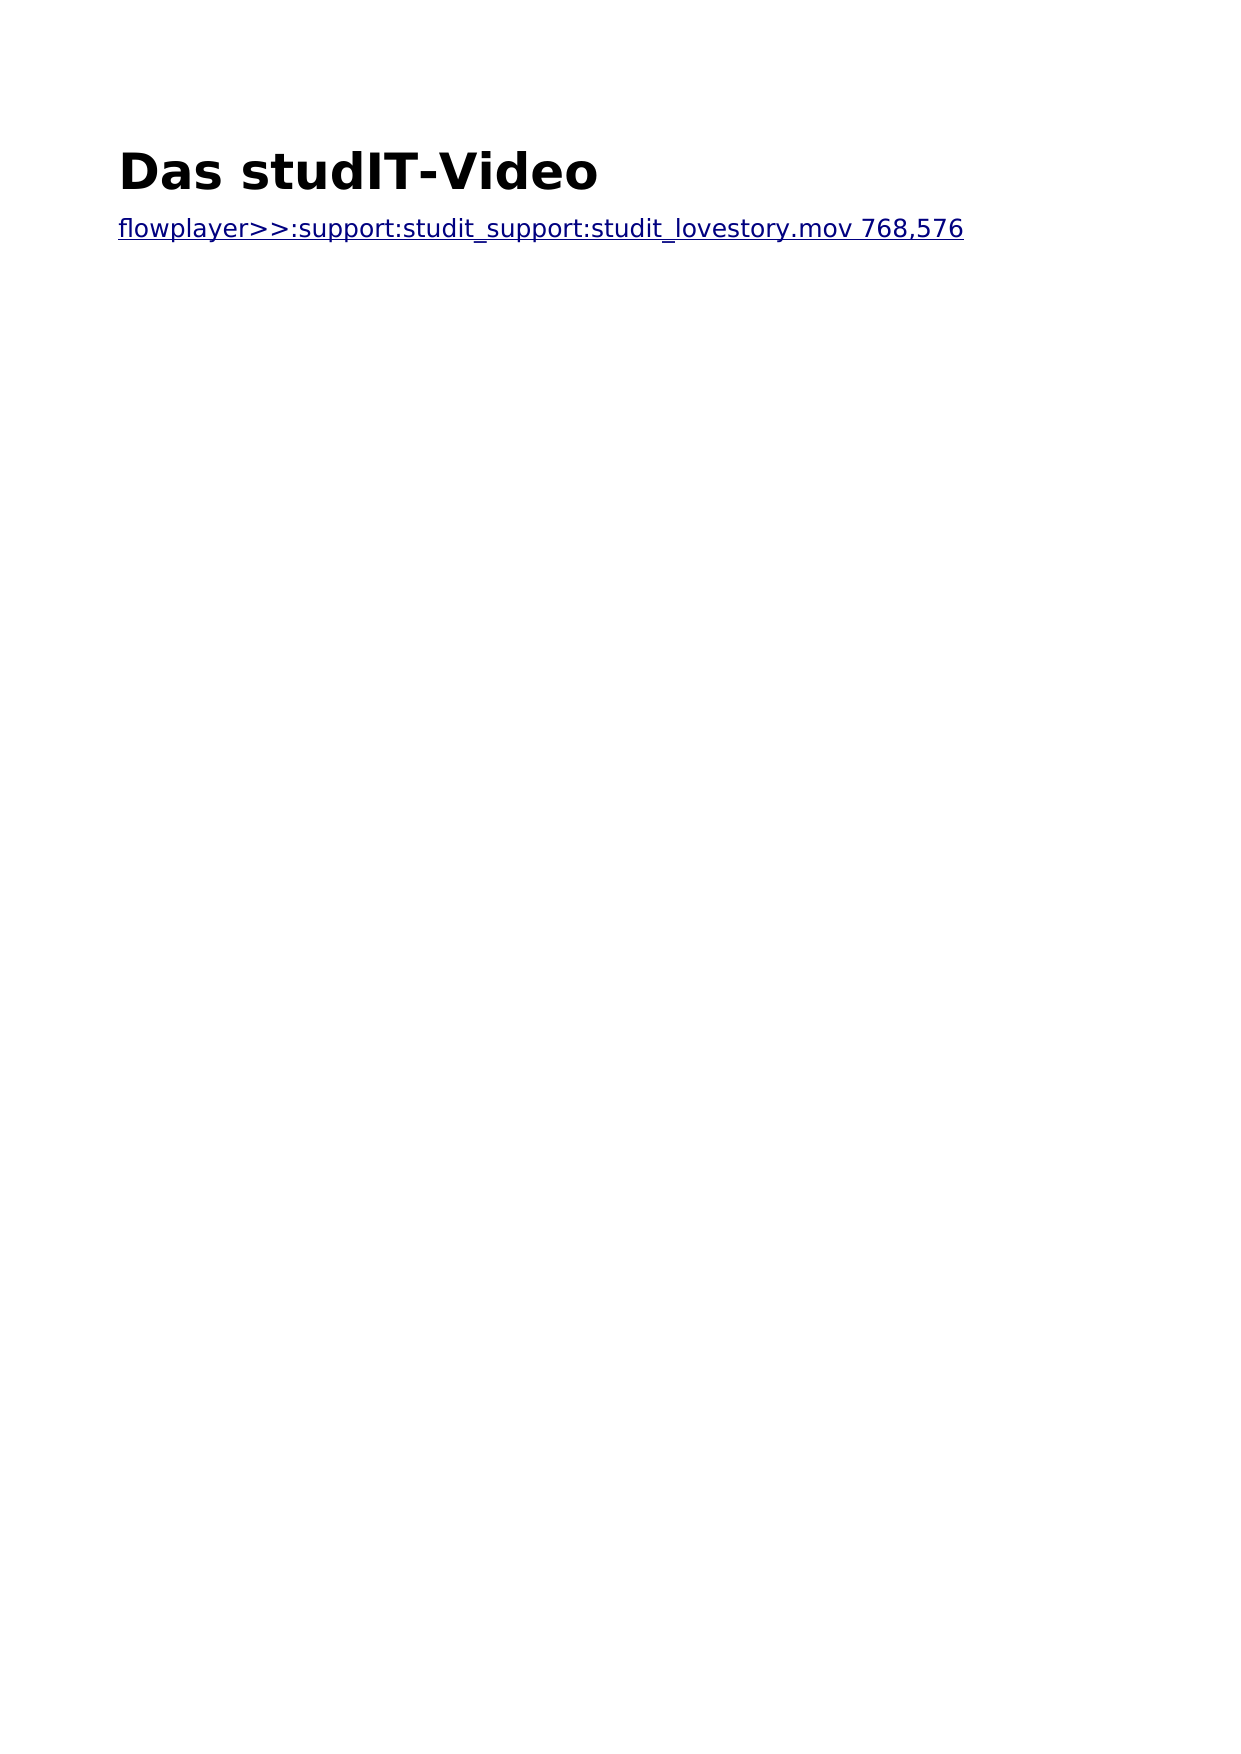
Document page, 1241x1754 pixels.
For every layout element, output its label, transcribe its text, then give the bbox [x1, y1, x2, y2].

subtitle Das studIT-Video [118, 143, 1122, 201]
text flowplayer>>:support:studit_support:studit_lovestory.mov 768,576 [118, 214, 1122, 243]
